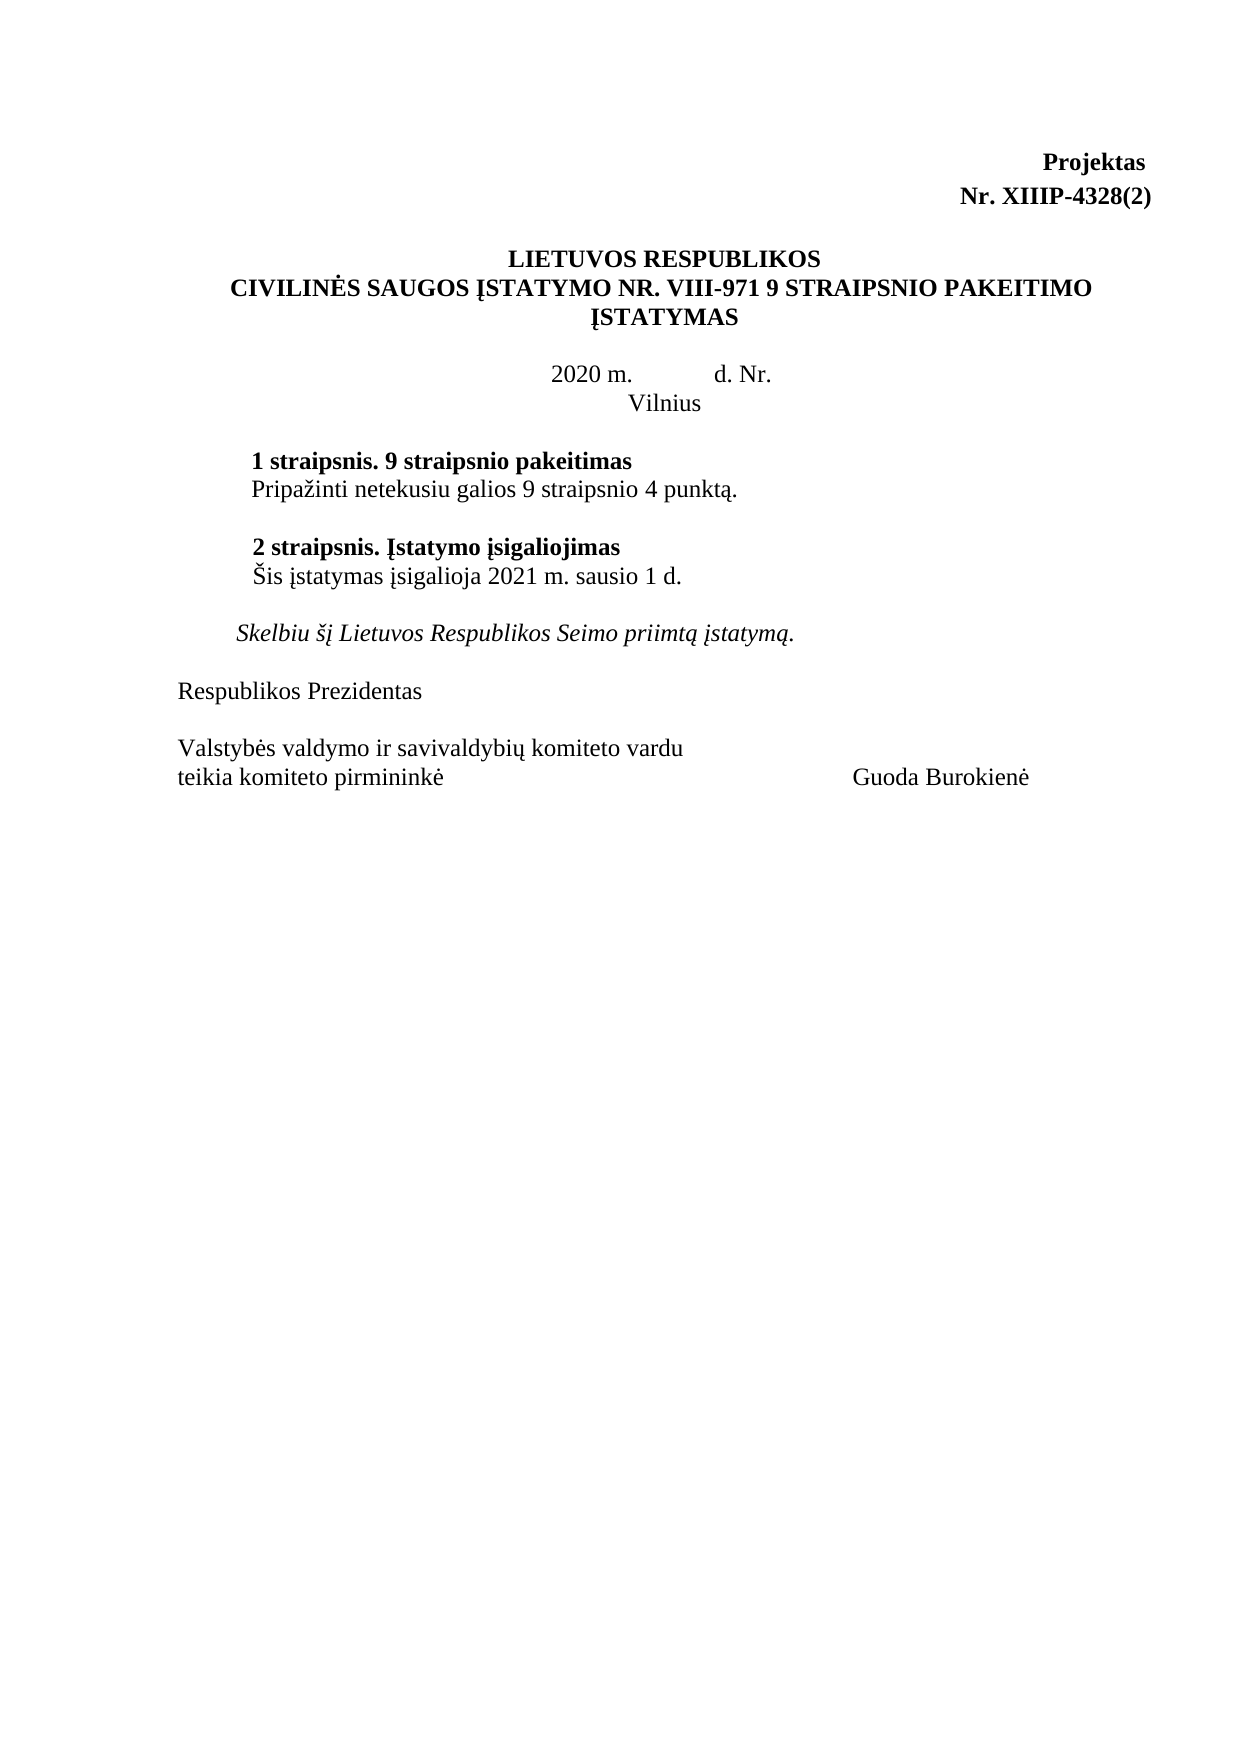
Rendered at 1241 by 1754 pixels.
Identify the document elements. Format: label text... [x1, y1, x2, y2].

text CIVILINĖS SAUGOS ĮSTATYMO NR. VIII-971 9 STRAIPSNIO PAKEITIMO [177, 273, 1152, 302]
text Valstybės valdymo ir savivaldybių komiteto vardu [177, 733, 1152, 762]
text 2 straipsnis. Įstatymo įsigaliojimas [177, 532, 1152, 561]
text Projektas [886, 147, 1152, 176]
text ĮSTATYMAS [177, 302, 1152, 331]
text Pripažinti netekusiu galios 9 straipsnio 4 punktą. [251, 474, 1152, 503]
text Skelbiu šį Lietuvos Respublikos Seimo priimtą įstatymą. [177, 618, 1152, 647]
text Šis įstatymas įsigalioja 2021 m. sausio 1 d. [177, 561, 1152, 589]
text 2020 m. d. Nr. [177, 359, 1152, 388]
text Respublikos Prezidentas [177, 676, 1152, 704]
text 1 straipsnis. 9 straipsnio pakeitimas [177, 446, 1152, 474]
text LIETUVOS RESPUBLIKOS [177, 244, 1152, 273]
text Vilnius [177, 388, 1152, 417]
text teikia komiteto pirmininkė Guoda Burokienė [177, 762, 1152, 791]
text Nr. XIIIP-4328(2) [886, 181, 1152, 210]
